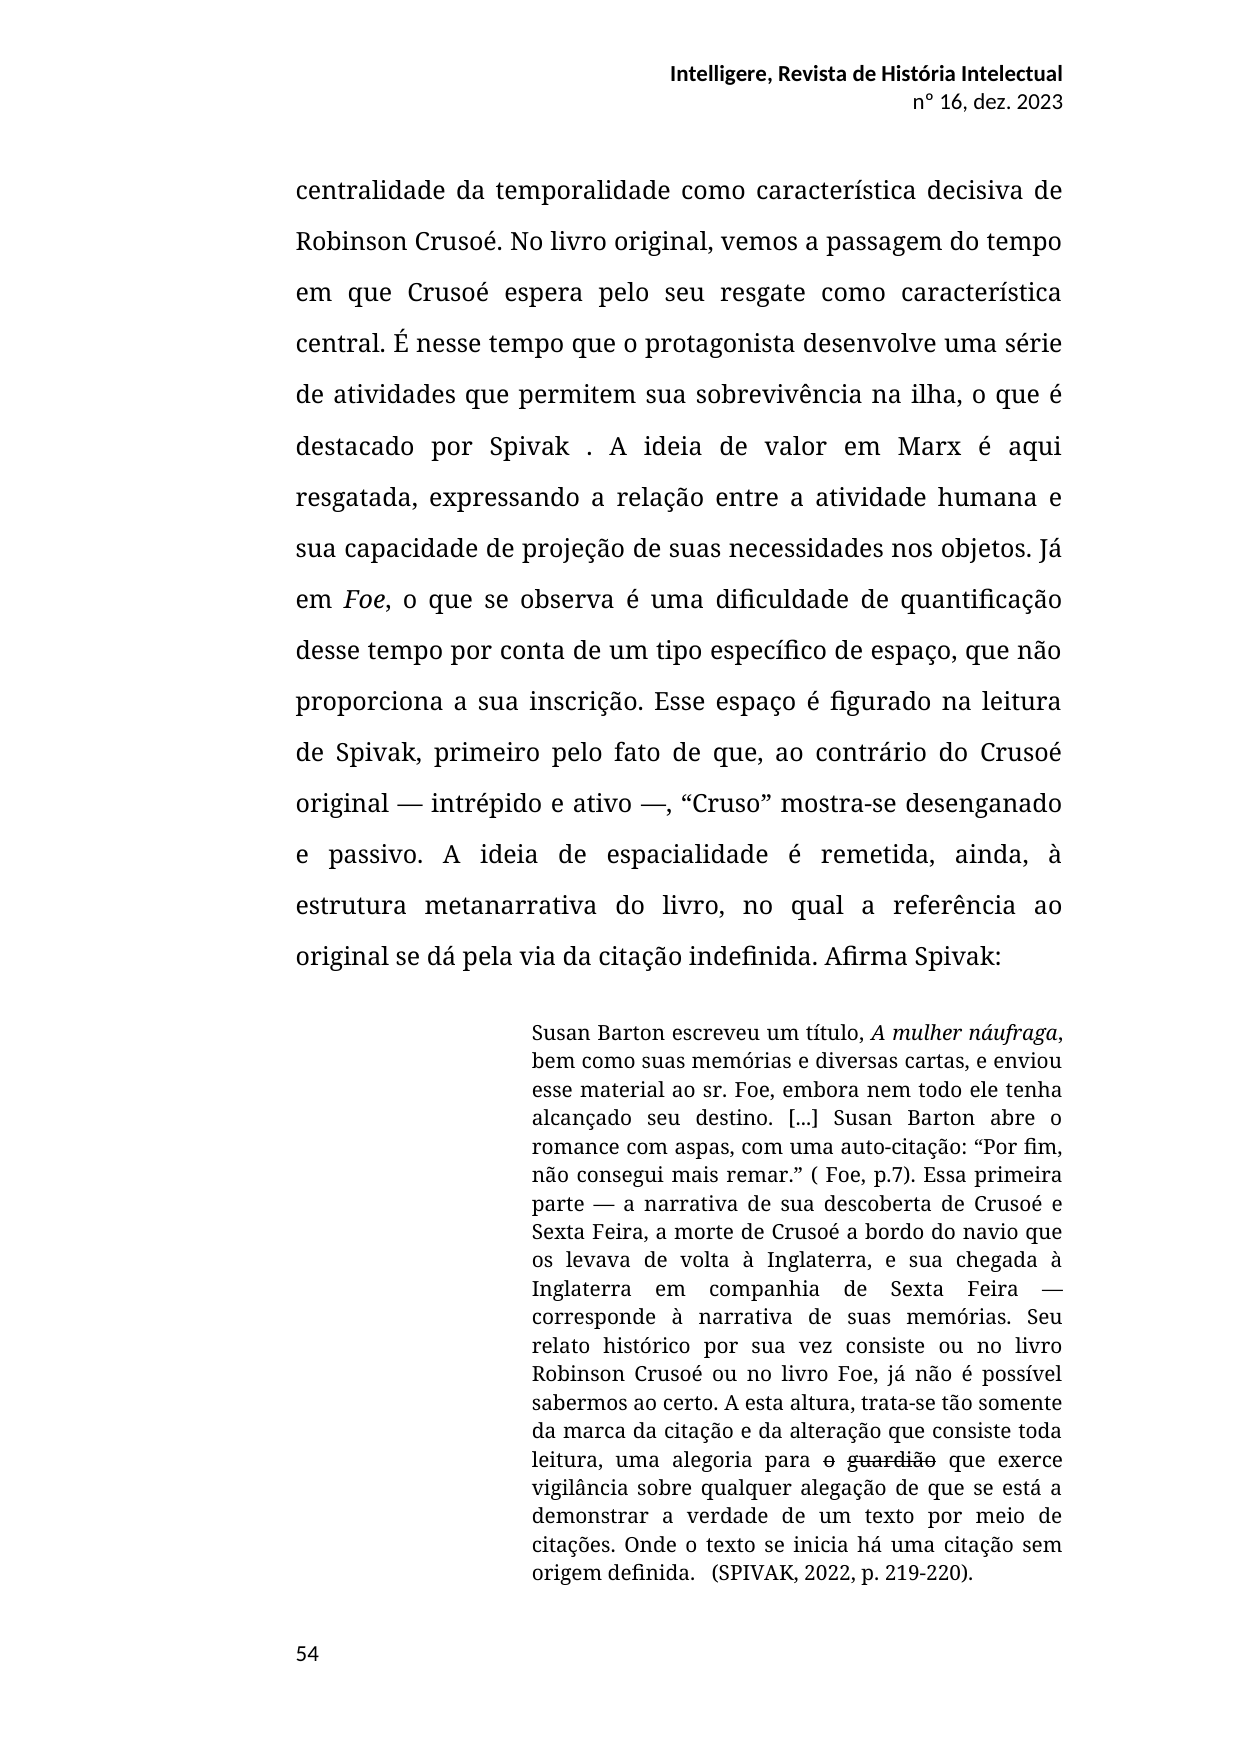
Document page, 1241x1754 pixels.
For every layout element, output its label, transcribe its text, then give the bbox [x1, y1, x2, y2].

subtitle Susan Barton escreveu um título, A mulher náufraga, bem como suas memórias e diversas cartas, e enviou esse material ao sr. Foe, embora nem todo ele tenha alcançado seu destino. [...] Susan Barton abre o romance com aspas, com uma auto-citação: “Por fim, não consegui mais remar.” ( Foe, p.7). Essa primeira parte — a narrativa de sua descoberta de Crusoé e Sexta Feira, a morte de Crusoé a bordo do navio que os levava de volta à Inglaterra, e sua chegada à Inglaterra em companhia de Sexta Feira — corresponde à narrativa de suas memórias. Seu relato histórico por sua vez consiste ou no livro Robinson Crusoé ou no livro Foe, já não é possível sabermos ao certo. A esta altura, trata-se tão somente da marca da citação e da alteração que consiste toda leitura, uma alegoria para o guardião que exerce vigilância sobre qualquer alegação de que se está a demonstrar a verdade de um texto por meio de citações. Onde o texto se inicia há uma citação sem origem definida. (SPIVAK, 2022, p. 219-220). [532, 1018, 1063, 1587]
subtitle centralidade da temporalidade como característica decisiva de Robinson Crusoé. No livro original, vemos a passagem do tempo em que Crusoé espera pelo seu resgate como característica central. É nesse tempo que o protagonista desenvolve uma série de atividades que permitem sua sobrevivência na ilha, o que é destacado por Spivak . A ideia de valor em Marx é aqui resgatada, expressando a relação entre a atividade humana e sua capacidade de projeção de suas necessidades nos objetos. Já em Foe, o que se observa é uma dificuldade de quantificação desse tempo por conta de um tipo específico de espaço, que não proporciona a sua inscrição. Esse espaço é figurado na leitura de Spivak, primeiro pelo fato de que, ao contrário do Crusoé original — intrépido e ativo —, “Cruso” mostra-se desenganado e passivo. A ideia de espacialidade é remetida, ainda, à estrutura metanarrativa do livro, no qual a referência ao original se dá pela via da citação indefinida. Afirma Spivak: [295, 173, 1063, 973]
